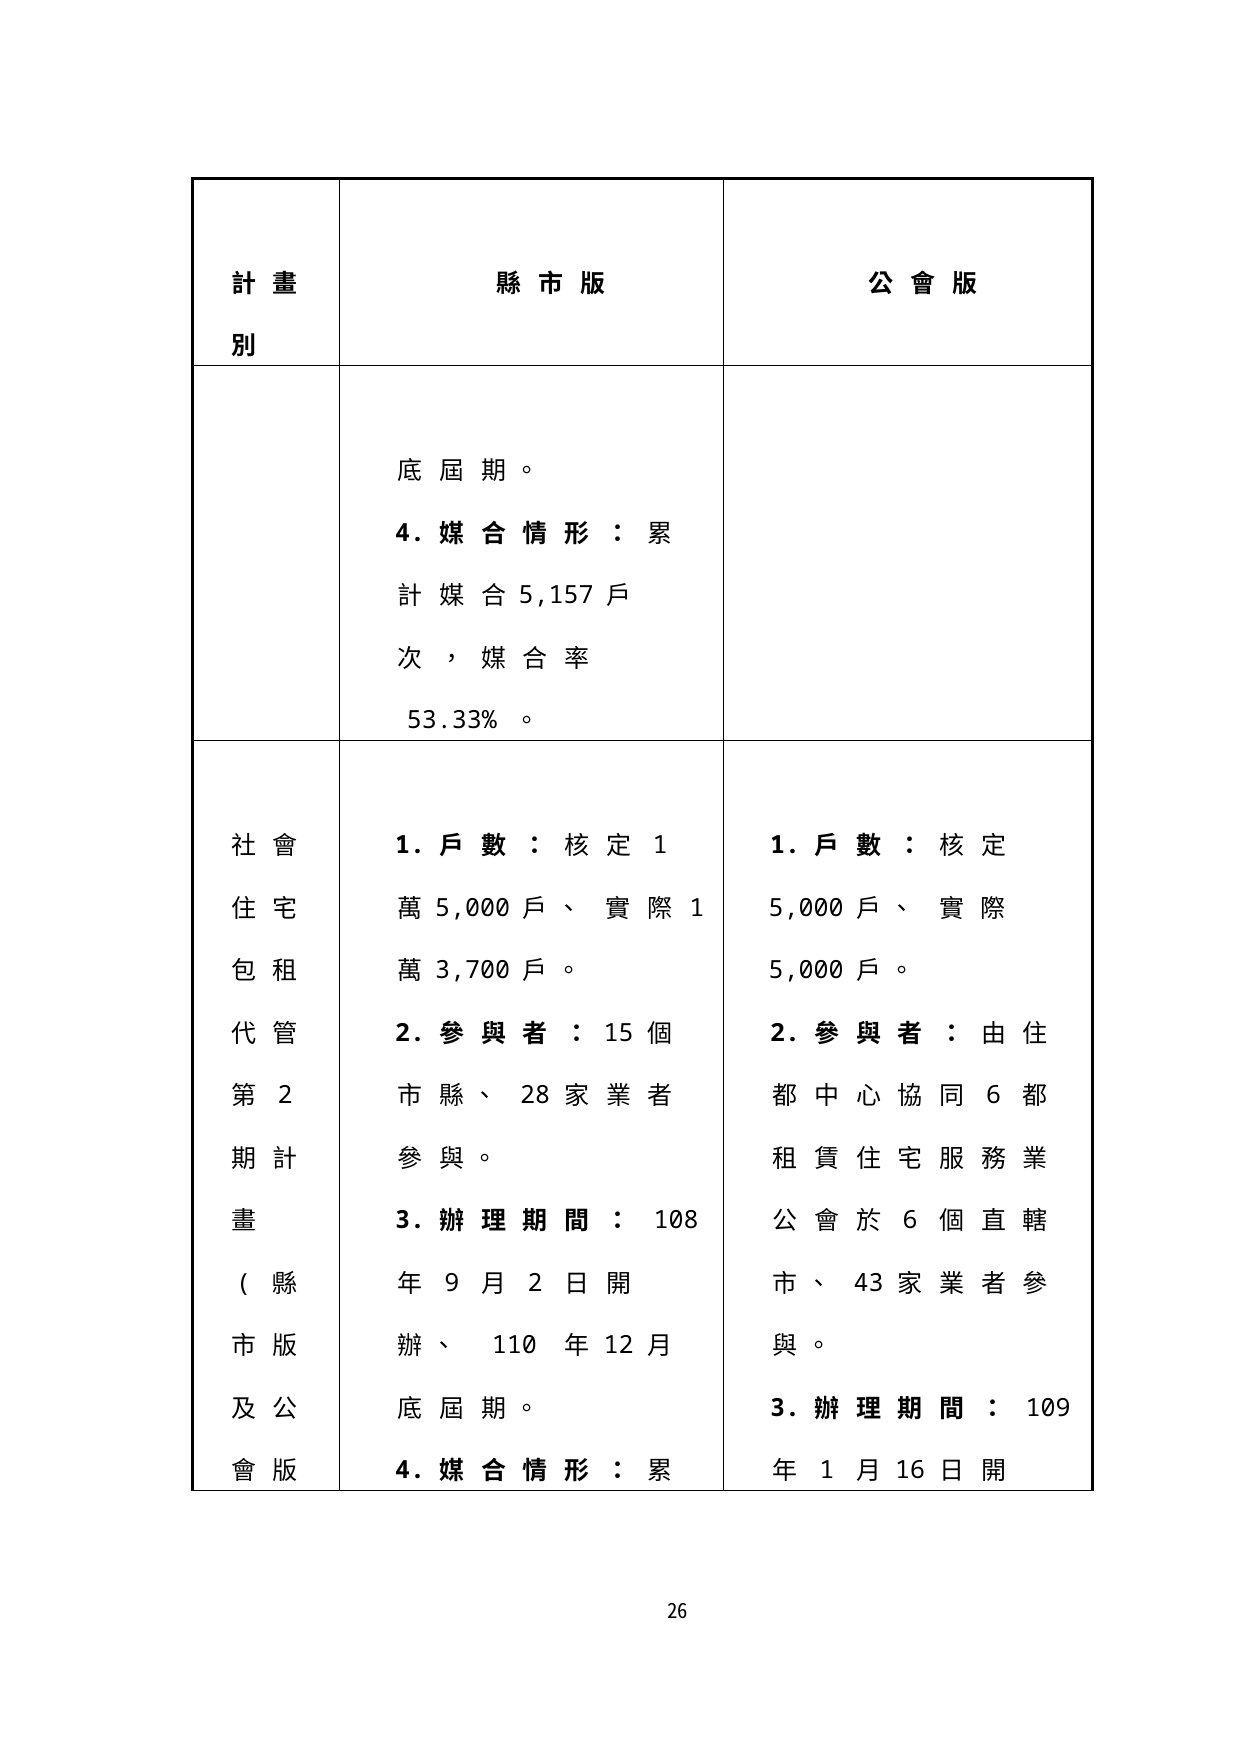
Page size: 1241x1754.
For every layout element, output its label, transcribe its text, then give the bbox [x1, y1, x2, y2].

table_cell 社會住宅包租代管第2期計畫(縣市版及公會版 [194, 741, 339, 1490]
table_cell 底屆期。 4.媒合情形：累計媒合5,157戶次，媒合率53.33%。 [340, 366, 723, 740]
table_header 公會版 [724, 180, 1091, 365]
table_cell 1.戶數：核定5,000戶、實際5,000戶。 2.參與者：由住都中心協同6都租賃住宅服務業公會於6個直轄市、43家業者參與。 3.辦理期間：109年1月16日開 [724, 741, 1091, 1490]
table_header 計畫別 [194, 180, 339, 365]
table_cell [194, 366, 339, 740]
table_cell [724, 366, 1091, 740]
table_cell 1.戶數：核定1萬5,000戶、實際1萬3,700戶。 2.參與者：15個市縣、28家業者參與。 3.辦理期間：108年9月2日開辦、110年12月底屆期。 4.媒合情形：累 [340, 741, 723, 1490]
table_header 縣市版 [340, 180, 723, 365]
